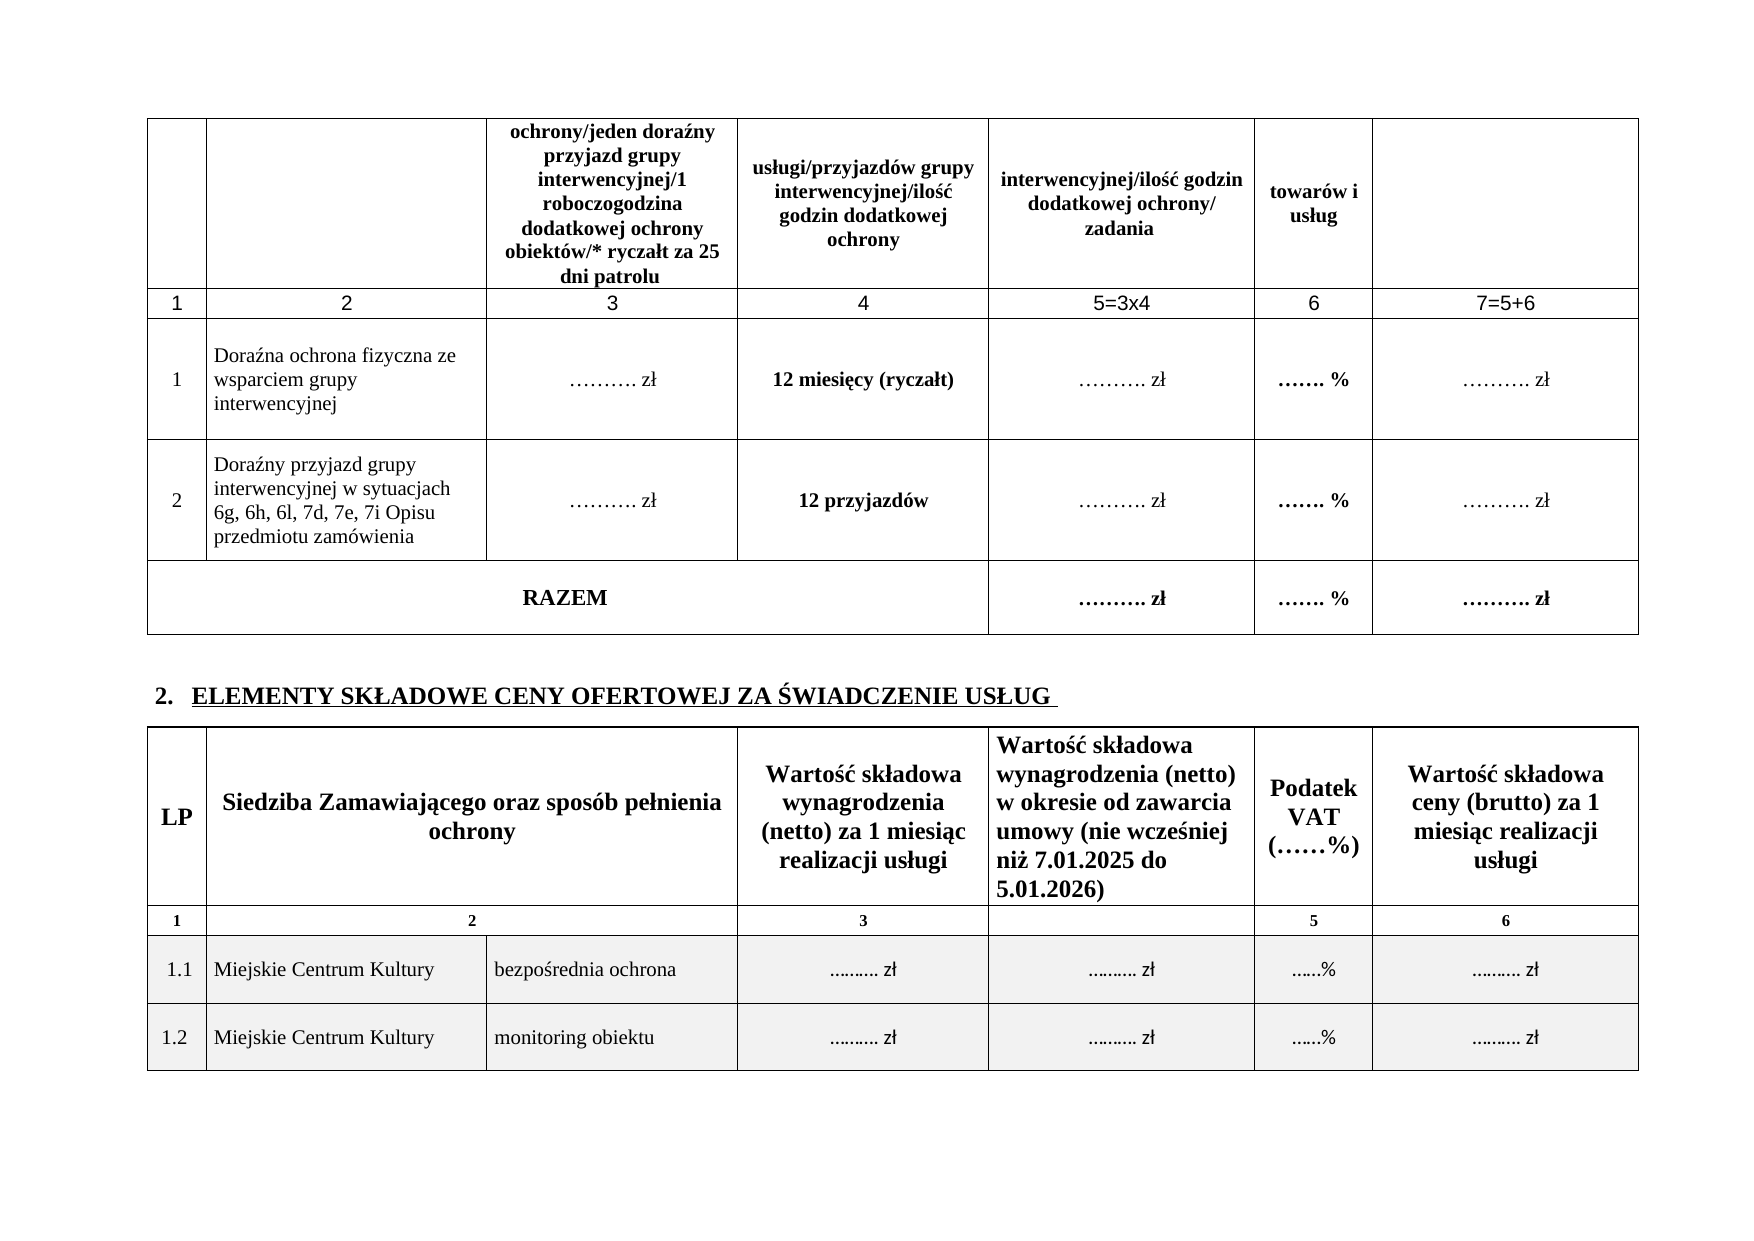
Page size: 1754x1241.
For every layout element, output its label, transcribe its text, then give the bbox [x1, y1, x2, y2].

table_cell 1.1 [148, 936, 206, 1003]
table_header usługi/przyjazdów grupy interwencyjnej/ilość godzin dodatkowej ochrony [738, 119, 988, 288]
table_cell ………. zł [1373, 561, 1638, 634]
table_cell 5 [1255, 906, 1372, 935]
table_cell 1.2 [148, 1004, 206, 1070]
table_cell [206, 635, 487, 664]
table_cell 6 [1255, 289, 1372, 318]
table_cell ………. zł [487, 319, 737, 439]
table_cell 4 [738, 289, 988, 318]
table_cell ………. zł [487, 440, 737, 560]
table_cell 6 [1373, 906, 1638, 935]
table_cell ………. zł [989, 319, 1254, 439]
table_header ochrony/jeden doraźny przyjazd grupy interwencyjnej/1 roboczogodzina dodatkowej ochrony obiektów/* ryczałt za 25 dni patrolu [487, 119, 737, 288]
table_cell ……. % [1255, 561, 1372, 634]
table_cell 2 [148, 440, 206, 560]
table_cell [147, 635, 206, 664]
table_cell Podatek VAT (……%) [1255, 728, 1372, 905]
table_cell 1 [148, 319, 206, 439]
table_cell LP [148, 728, 206, 905]
table_cell ………. zł [1373, 1004, 1638, 1070]
table_cell Miejskie Centrum Kultury [207, 936, 486, 1003]
table_cell ………. zł [989, 440, 1254, 560]
table_cell 3 [738, 906, 988, 935]
table_cell [487, 635, 738, 664]
table_cell 2 [207, 906, 737, 935]
table_cell [738, 635, 989, 664]
table_cell Wartość składowa wynagrodzenia (netto) za 1 miesiąc realizacji usługi [738, 728, 988, 905]
table_header [207, 119, 486, 288]
table_cell ……% [1255, 936, 1372, 1003]
table_cell 5=3x4 [989, 289, 1254, 318]
table_cell [989, 635, 1255, 664]
table_cell Doraźna ochrona fizyczna ze wsparciem grupy interwencyjnej [207, 319, 486, 439]
table_cell ………. zł [738, 1004, 988, 1070]
table_cell 12 miesięcy (ryczałt) [738, 319, 988, 439]
table_cell ………. zł [989, 1004, 1254, 1070]
table_cell Siedziba Zamawiającego oraz sposób pełnienia ochrony [207, 728, 737, 905]
table_cell 2. ELEMENTY SKŁADOWE CENY OFERTOWEJ ZA ŚWIADCZENIE USŁUG [147, 664, 1638, 726]
table_cell 3 [487, 289, 737, 318]
table_cell bezpośrednia ochrona [487, 936, 737, 1003]
table_cell Wartość składowa ceny (brutto) za 1 miesiąc realizacji usługi [1373, 728, 1638, 905]
table_cell monitoring obiektu [487, 1004, 737, 1070]
table_cell ……. % [1255, 440, 1372, 560]
table_cell [1255, 635, 1373, 664]
table_cell Wartość składowa wynagrodzenia (netto) w okresie od zawarcia umowy (nie wcześniej niż 7.01.2025 do 5.01.2026) [989, 728, 1254, 905]
table_cell ………. zł [989, 936, 1254, 1003]
table_header [1373, 119, 1638, 288]
table_cell [1373, 635, 1638, 664]
table_header interwencyjnej/ilość godzin dodatkowej ochrony/ zadania [989, 119, 1254, 288]
table_cell Doraźny przyjazd grupy interwencyjnej w sytuacjach 6g, 6h, 6l, 7d, 7e, 7i Opisu przedmiotu zamówienia [207, 440, 486, 560]
table_cell ………. zł [1373, 440, 1638, 560]
table_cell 12 przyjazdów [738, 440, 988, 560]
table_cell ………. zł [989, 561, 1254, 634]
table_cell ………. zł [738, 936, 988, 1003]
table_cell 7=5+6 [1373, 289, 1638, 318]
table_header [148, 119, 206, 288]
table_cell ……% [1255, 1004, 1372, 1070]
table_cell ……. % [1255, 319, 1372, 439]
table_cell 1 [148, 906, 206, 935]
table_cell ………. zł [1373, 936, 1638, 1003]
table_cell Miejskie Centrum Kultury [207, 1004, 486, 1070]
table_cell [989, 906, 1254, 935]
table_cell ………. zł [1373, 319, 1638, 439]
table_cell 1 [148, 289, 206, 318]
table_cell RAZEM [148, 561, 988, 634]
table_cell 2 [207, 289, 486, 318]
table_header towarów i usług [1255, 119, 1372, 288]
